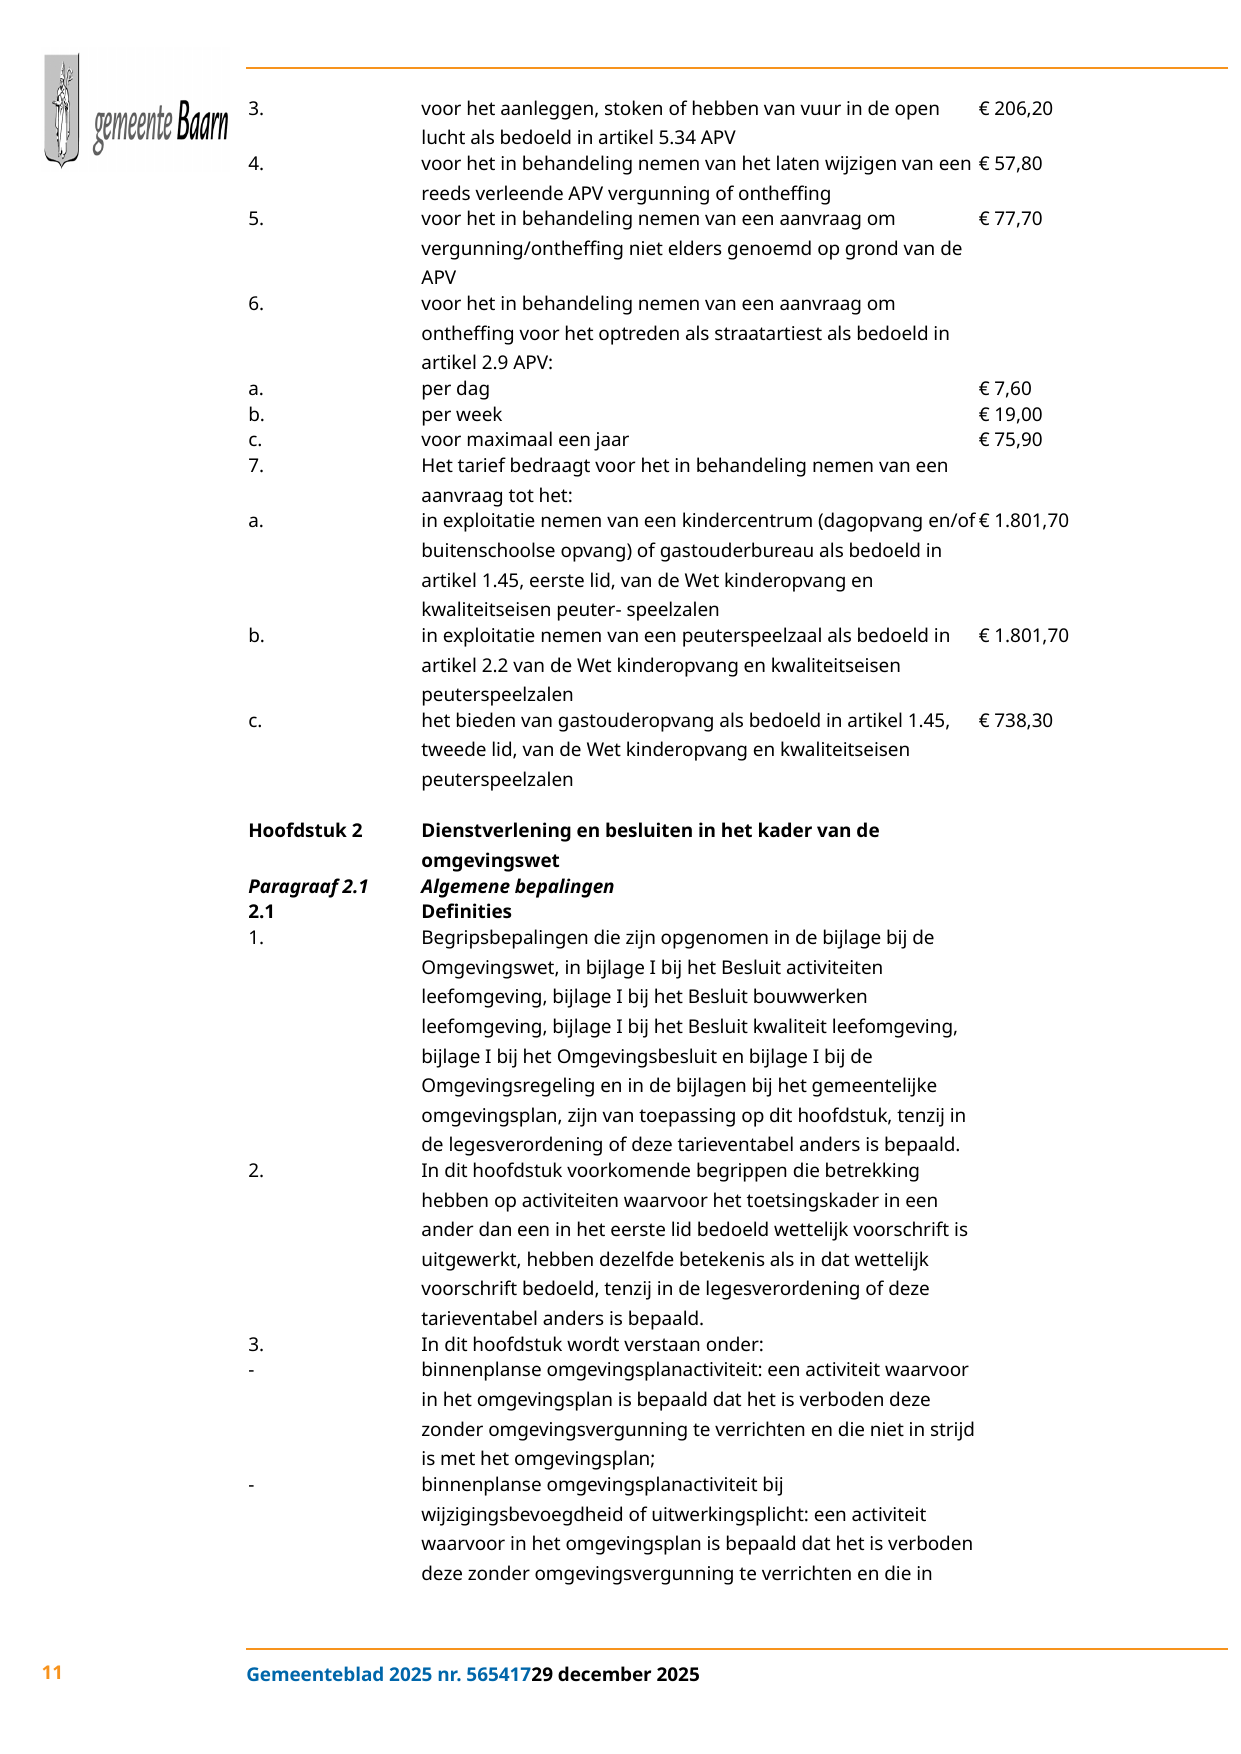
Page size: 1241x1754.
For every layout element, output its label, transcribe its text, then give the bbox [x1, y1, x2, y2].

table_cell voor het in behandeling nemen van het laten wijzigen van een reeds verleende APV vergunning of ontheffing [421, 150, 978, 205]
table_cell voor maximaal een jaar [421, 427, 978, 452]
table_cell per week [421, 401, 978, 427]
table_cell voor het aanleggen, stoken of hebben van vuur in de open lucht als bedoeld in artikel 5.34 APV [421, 95, 978, 150]
table_cell - [248, 1357, 421, 1471]
table_cell € 77,70 [979, 205, 1152, 290]
table_cell - [248, 1471, 421, 1586]
table_cell voor het in behandeling nemen van een aanvraag om ontheffing voor het optreden als straatartiest als bedoeld in artikel 2.9 APV: [421, 290, 978, 375]
table_cell Dienstverlening en besluiten in het kader van de omgevingswet [421, 818, 978, 873]
table_cell [248, 792, 421, 818]
table_cell In dit hoofdstuk wordt verstaan onder: [421, 1331, 978, 1357]
table_cell € 75,90 [979, 427, 1152, 452]
table_cell 5. [248, 205, 421, 290]
table_cell Paragraaf 2.1 [248, 873, 421, 899]
table_cell 7. [248, 453, 421, 508]
table_cell [979, 1471, 1152, 1586]
table_cell € 1.801,70 [979, 622, 1152, 707]
table_cell b. [248, 622, 421, 707]
table_cell € 206,20 [979, 95, 1152, 150]
table_cell 2.1 [248, 899, 421, 924]
table_cell c. [248, 707, 421, 792]
table_cell 6. [248, 290, 421, 375]
table_cell € 57,80 [979, 150, 1152, 205]
table_cell [979, 290, 1152, 375]
table_cell c. [248, 427, 421, 452]
table_cell 2. [248, 1157, 421, 1331]
table_cell voor het in behandeling nemen van een aanvraag om vergunning/ontheffing niet elders genoemd op grond van de APV [421, 205, 978, 290]
table_cell per dag [421, 375, 978, 401]
table_cell In dit hoofdstuk voorkomende begrippen die betrekking hebben op activiteiten waarvoor het toetsingskader in een ander dan een in het eerste lid bedoeld wettelijk voorschrift is uitgewerkt, hebben dezelfde betekenis als in dat wettelijk voorschrift bedoeld, tenzij in de legesverordening of deze tarieventabel anders is bepaald. [421, 1157, 978, 1331]
table_cell € 1.801,70 [979, 508, 1152, 622]
table_cell [979, 925, 1152, 1157]
table_cell [979, 899, 1152, 924]
table_cell Definities [421, 899, 978, 924]
table_cell € 738,30 [979, 707, 1152, 792]
table_cell in exploitatie nemen van een peuterspeelzaal als bedoeld in artikel 2.2 van de Wet kinderopvang en kwaliteitseisen peuterspeelzalen [421, 622, 978, 707]
table_cell het bieden van gastouderopvang als bedoeld in artikel 1.45, tweede lid, van de Wet kinderopvang en kwaliteitseisen peuterspeelzalen [421, 707, 978, 792]
table_cell [979, 1331, 1152, 1357]
table_cell [421, 792, 978, 818]
picture [41, 47, 231, 172]
table_cell 3. [248, 95, 421, 150]
table_cell [979, 1357, 1152, 1471]
table_cell a. [248, 375, 421, 401]
table_cell € 7,60 [979, 375, 1152, 401]
table_cell Algemene bepalingen [421, 873, 978, 899]
table_cell [979, 873, 1152, 899]
table_cell Begripsbepalingen die zijn opgenomen in de bijlage bij de Omgevingswet, in bijlage I bij het Besluit activiteiten leefomgeving, bijlage I bij het Besluit bouwwerken leefomgeving, bijlage I bij het Besluit kwaliteit leefomgeving, bijlage I bij het Omgevingsbesluit en bijlage I bij de Omgevingsregeling en in de bijlagen bij het gemeentelijke omgevingsplan, zijn van toepassing op dit hoofdstuk, tenzij in de legesverordening of deze tarieventabel anders is bepaald. [421, 925, 978, 1157]
table_cell Hoofdstuk 2 [248, 818, 421, 873]
table_cell [979, 792, 1152, 818]
table_cell [979, 1157, 1152, 1331]
table_cell a. [248, 508, 421, 622]
table_cell [979, 453, 1152, 508]
table_cell binnenplanse omgevingsplanactiviteit: een activiteit waarvoor in het omgevingsplan is bepaald dat het is verboden deze zonder omgevingsvergunning te verrichten en die niet in strijd is met het omgevingsplan; [421, 1357, 978, 1471]
table_cell in exploitatie nemen van een kindercentrum (dagopvang en/of buitenschoolse opvang) of gastouderbureau als bedoeld in artikel 1.45, eerste lid, van de Wet kinderopvang en kwaliteitseisen peuter- speelzalen [421, 508, 978, 622]
table_cell [979, 818, 1152, 873]
table_cell 4. [248, 150, 421, 205]
table_cell € 19,00 [979, 401, 1152, 427]
table_cell Het tarief bedraagt voor het in behandeling nemen van een aanvraag tot het: [421, 453, 978, 508]
table_cell 3. [248, 1331, 421, 1357]
table_cell binnenplanse omgevingsplanactiviteit bij wijzigingsbevoegdheid of uitwerkingsplicht: een activiteit waarvoor in het omgevingsplan is bepaald dat het is verboden deze zonder omgevingsvergunning te verrichten en die in [421, 1471, 978, 1586]
table_cell 1. [248, 925, 421, 1157]
table_cell b. [248, 401, 421, 427]
